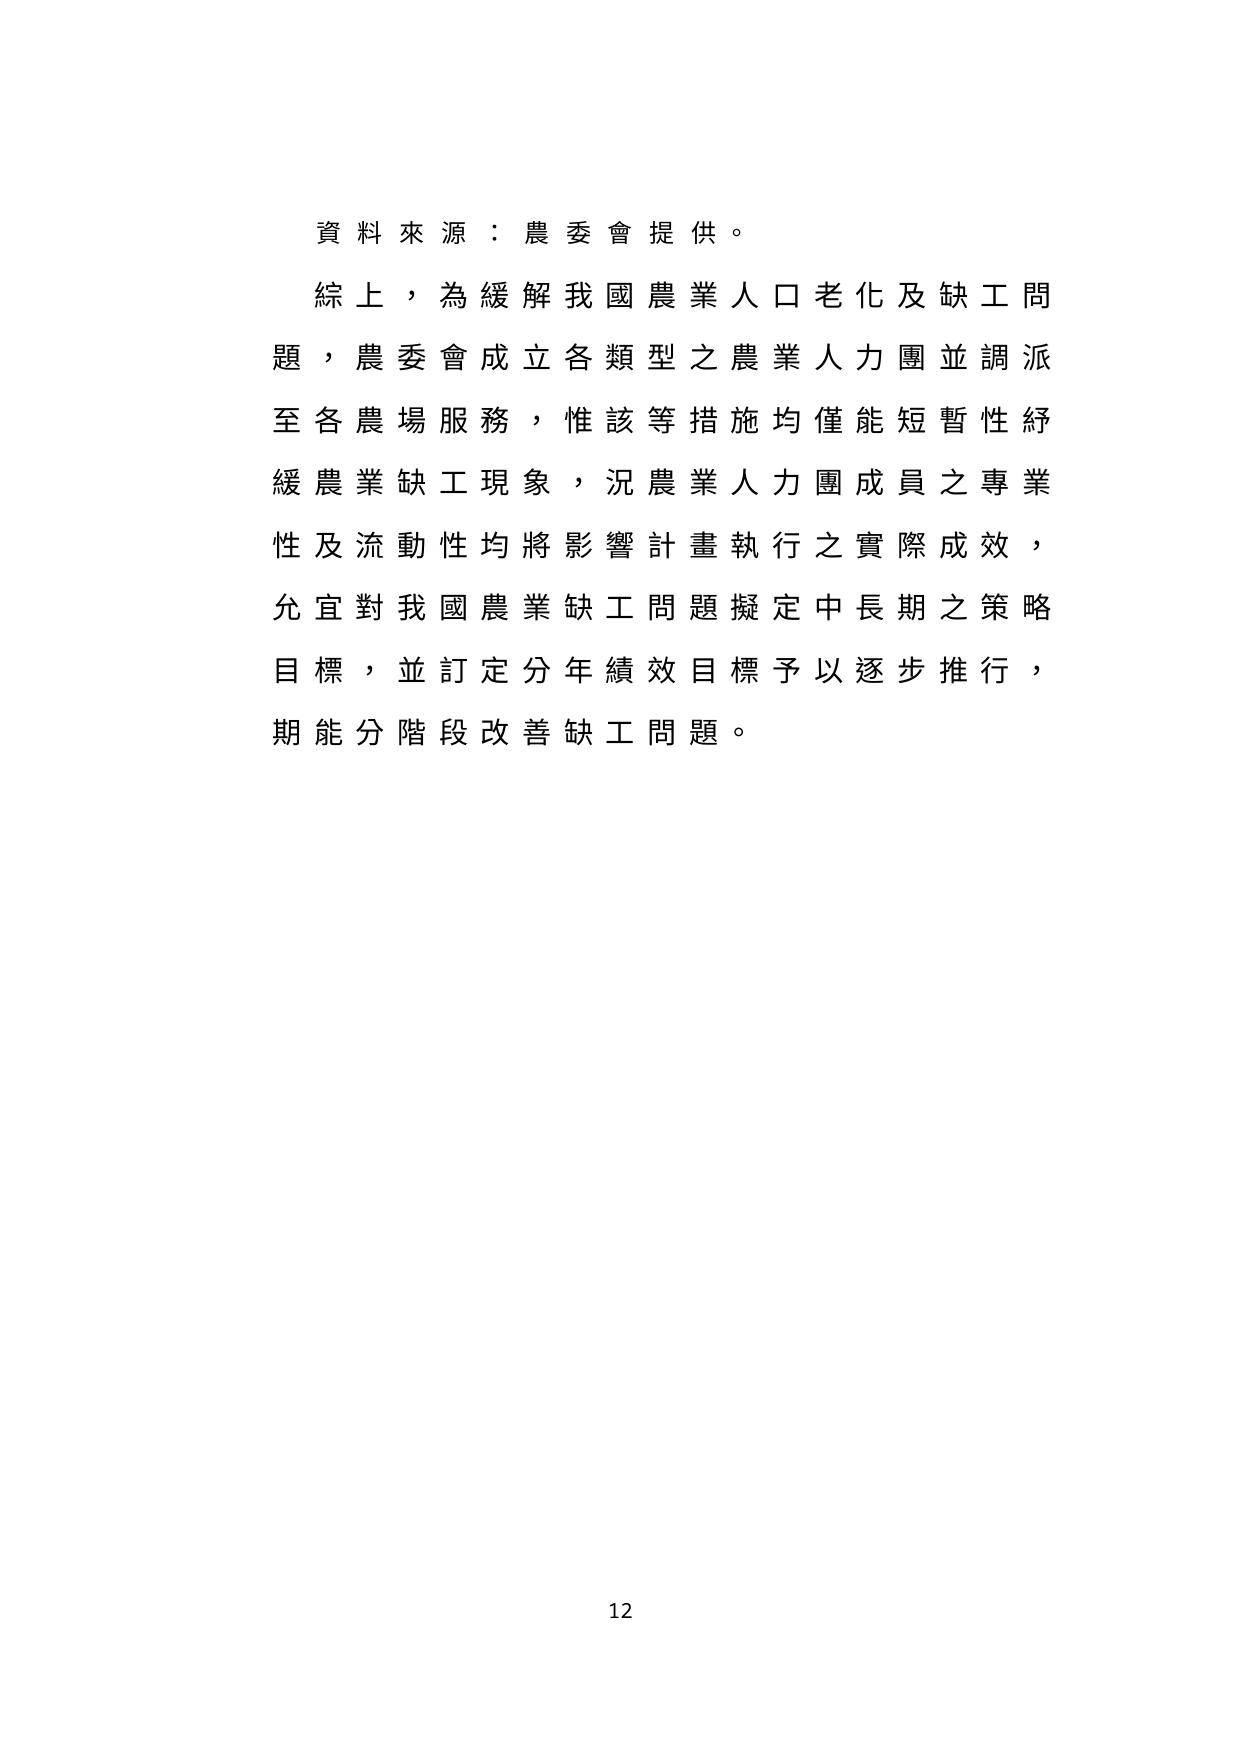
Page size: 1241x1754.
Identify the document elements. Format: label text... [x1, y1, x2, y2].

text 綜上，為緩解我國農業人口老化及缺工問題，農委會成立各類型之農業人力團並調派至各農場服務，惟該等措施均僅能短暫性紓緩農業缺工現象，況農業人力團成員之專業性及流動性均將影響計畫執行之實際成效，允宜對我國農業缺工問題擬定中長期之策略目標，並訂定分年績效目標予以逐步推行，期能分階段改善缺工問題。 [242, 252, 1058, 752]
text 資料來源：農委會提供。 [270, 189, 1058, 252]
